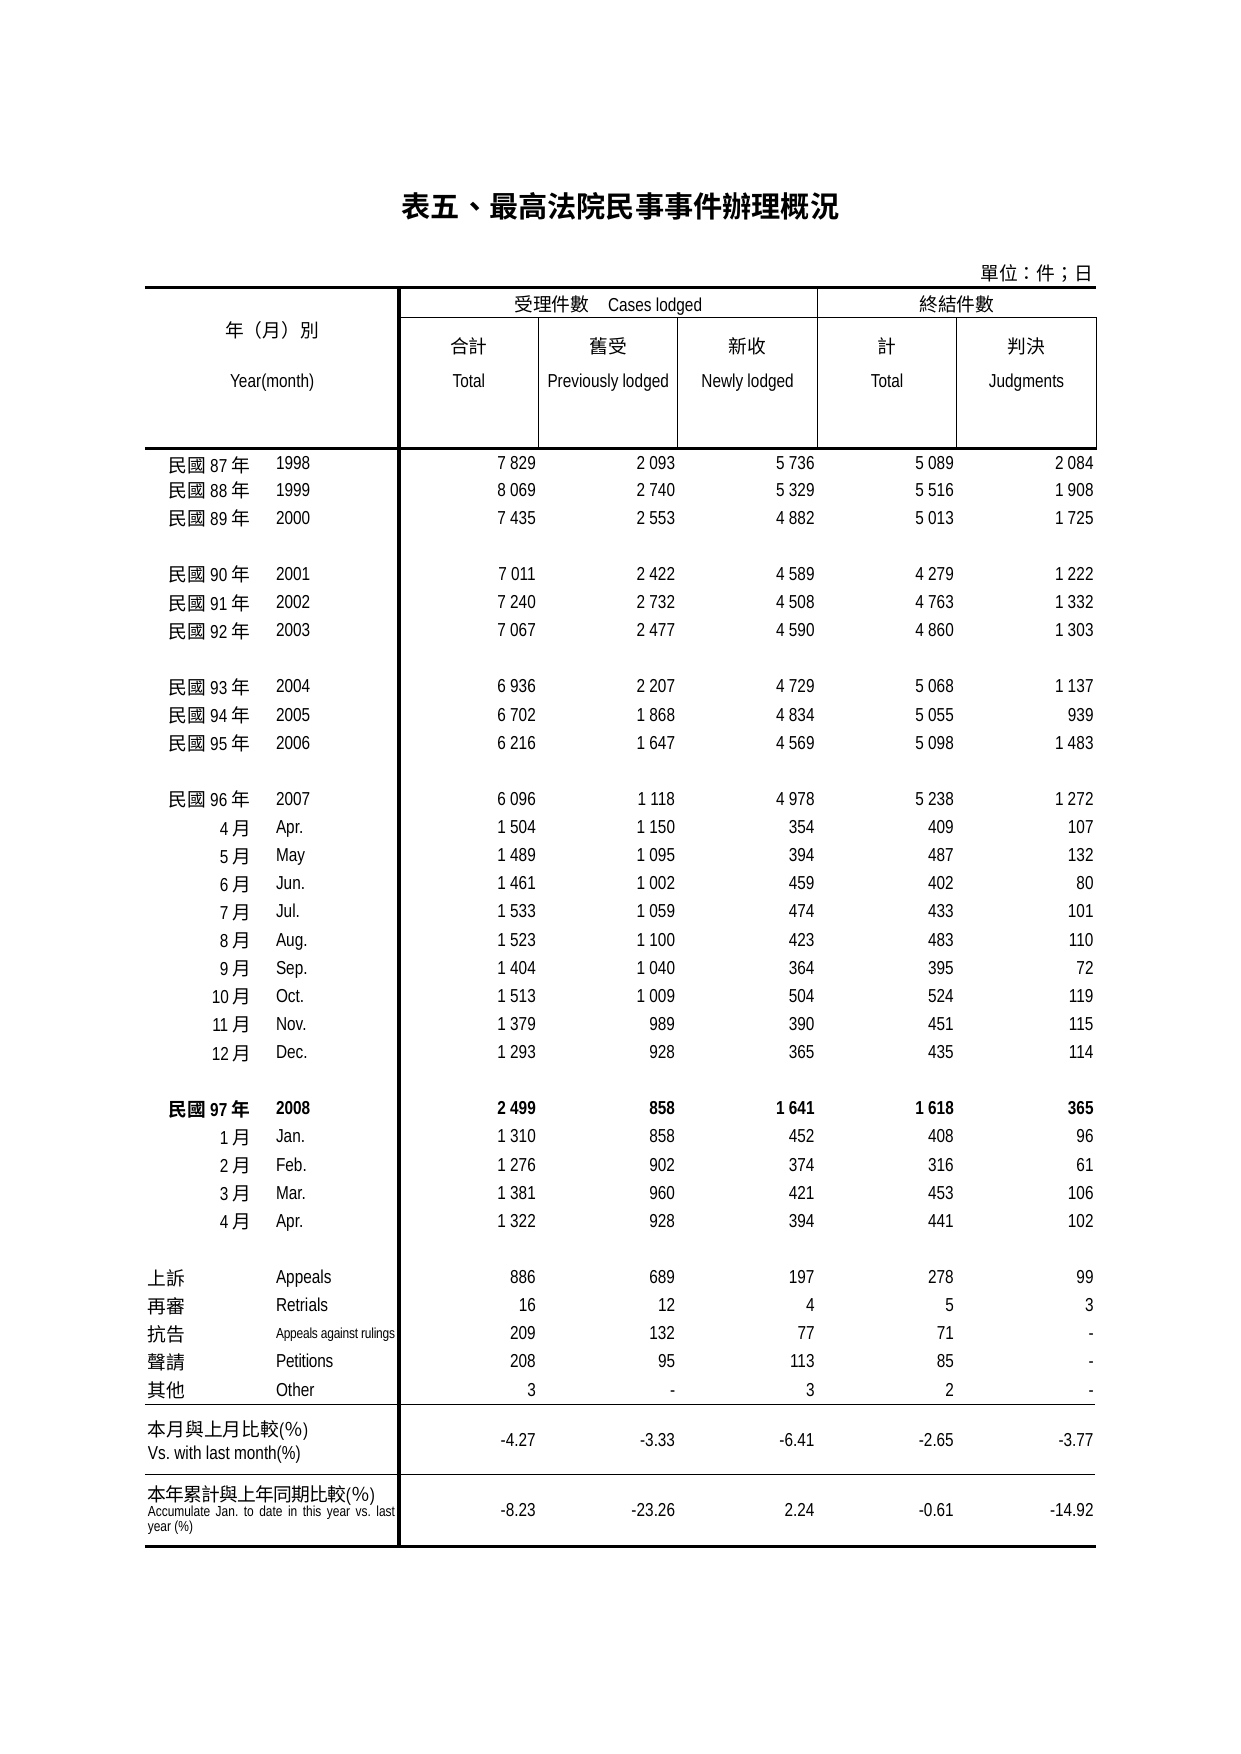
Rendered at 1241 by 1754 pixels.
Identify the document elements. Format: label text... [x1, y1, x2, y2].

table_cell 409 [817, 813, 956, 841]
table_cell Sep. [273, 954, 397, 982]
table_cell 928 [538, 1038, 678, 1066]
table_cell 3 [678, 1375, 817, 1403]
table_cell Previously lodged [539, 370, 677, 447]
table_cell 1998 [273, 450, 397, 475]
table_cell 1 310 [401, 1122, 538, 1150]
table_cell 4月 [145, 1207, 273, 1235]
table_cell Dec. [273, 1038, 397, 1066]
table_cell 本月與上月比較(％) Vs. with last month(%) [145, 1405, 397, 1474]
table_cell 8 069 [401, 475, 538, 503]
table_cell - [956, 1319, 1096, 1347]
table_cell 1 100 [538, 925, 678, 953]
table_cell -6.41 [678, 1405, 817, 1474]
table_cell 2 084 [956, 450, 1096, 475]
table_cell 487 [817, 841, 956, 869]
table_cell 115 [956, 1010, 1096, 1038]
table_cell 939 [956, 700, 1096, 728]
table_cell 928 [538, 1207, 678, 1235]
table_cell 1 040 [538, 954, 678, 982]
table_cell [817, 532, 956, 560]
table_cell [817, 1066, 956, 1094]
table_cell 354 [678, 813, 817, 841]
table_cell Apr. [273, 1207, 397, 1235]
table_cell 1 868 [538, 700, 678, 728]
table_cell [273, 757, 397, 785]
table_cell [817, 757, 956, 785]
table_cell 民國 94年 [145, 700, 273, 728]
table_cell -4.27 [401, 1405, 538, 1474]
table_cell 114 [956, 1038, 1096, 1066]
table_cell 1 489 [401, 841, 538, 869]
table_cell 110 [956, 925, 1096, 953]
table_cell - [956, 1347, 1096, 1375]
table_cell 11月 [145, 1010, 273, 1038]
table_cell Feb. [273, 1150, 397, 1178]
table_cell [145, 532, 273, 560]
table_cell 16 [401, 1291, 538, 1319]
table_cell 2001 [273, 560, 397, 588]
table_cell [956, 1066, 1096, 1094]
table_cell 374 [678, 1150, 817, 1178]
table_cell 7 829 [401, 450, 538, 475]
table_cell 民國 90年 [145, 560, 273, 588]
table_cell 4 729 [678, 672, 817, 700]
table_cell 1月 [145, 1122, 273, 1150]
table_cell 1 118 [538, 785, 678, 813]
table_cell 441 [817, 1207, 956, 1235]
table_cell 316 [817, 1150, 956, 1178]
table_cell Petitions [273, 1347, 397, 1375]
table_cell 7 435 [401, 504, 538, 532]
table_cell 1 908 [956, 475, 1096, 503]
table_cell 395 [817, 954, 956, 982]
table_cell 1 381 [401, 1179, 538, 1207]
table_cell [401, 1235, 538, 1263]
table_cell 1 641 [678, 1094, 817, 1122]
table_cell 2002 [273, 588, 397, 616]
table_cell 451 [817, 1010, 956, 1038]
table_cell 278 [817, 1263, 956, 1291]
table_cell 5 [817, 1291, 956, 1319]
table_cell 72 [956, 954, 1096, 982]
table_cell 99 [956, 1263, 1096, 1291]
table_cell 1 647 [538, 729, 678, 757]
table_cell [273, 1066, 397, 1094]
table_cell 8月 [145, 925, 273, 953]
table_cell -8.23 [401, 1475, 538, 1545]
table_cell [145, 1235, 273, 1263]
table_cell 902 [538, 1150, 678, 1178]
table_cell 1 293 [401, 1038, 538, 1066]
table_cell 80 [956, 869, 1096, 897]
table_cell 71 [817, 1319, 956, 1347]
table_cell 4 834 [678, 700, 817, 728]
table_cell 10月 [145, 982, 273, 1010]
table_cell Total [818, 370, 956, 447]
table_cell 12月 [145, 1038, 273, 1066]
table_cell 101 [956, 897, 1096, 925]
table_cell 2006 [273, 729, 397, 757]
table_cell 聲請 [145, 1347, 273, 1375]
table_cell 208 [401, 1347, 538, 1375]
table_cell Nov. [273, 1010, 397, 1038]
table_cell 1 725 [956, 504, 1096, 532]
table_cell [678, 644, 817, 672]
table_cell [817, 644, 956, 672]
table_cell 1999 [273, 475, 397, 503]
table_cell 3 [401, 1375, 538, 1403]
table_cell Apr. [273, 813, 397, 841]
table_cell [956, 532, 1096, 560]
table_cell 5 238 [817, 785, 956, 813]
table_cell 989 [538, 1010, 678, 1038]
table_cell 2008 [273, 1094, 397, 1122]
table_cell 433 [817, 897, 956, 925]
table_cell 524 [817, 982, 956, 1010]
table_cell 3 [956, 1291, 1096, 1319]
table_cell 民國 87年 [145, 450, 273, 475]
table_cell 2 207 [538, 672, 678, 700]
table_cell 4 763 [817, 588, 956, 616]
table_cell 1 276 [401, 1150, 538, 1178]
table_cell Total [401, 370, 538, 447]
table_cell [401, 532, 538, 560]
table_cell 453 [817, 1179, 956, 1207]
table_cell Aug. [273, 925, 397, 953]
table_cell 6月 [145, 869, 273, 897]
table_cell 7 067 [401, 616, 538, 644]
table_cell Newly lodged [678, 370, 817, 447]
table_cell 1 095 [538, 841, 678, 869]
table_cell 其他 [145, 1375, 273, 1403]
table_cell - [956, 1375, 1096, 1403]
table_cell 504 [678, 982, 817, 1010]
table_cell [538, 644, 678, 672]
table_cell 1 618 [817, 1094, 956, 1122]
table_cell 1 533 [401, 897, 538, 925]
table_cell 6 936 [401, 672, 538, 700]
table_cell 民國 88年 [145, 475, 273, 503]
table_cell [678, 1066, 817, 1094]
table_cell [401, 1066, 538, 1094]
table_cell 民國 92年 [145, 616, 273, 644]
table_cell [678, 757, 817, 785]
table_cell 402 [817, 869, 956, 897]
table_cell 合計 [401, 318, 538, 370]
table_cell 197 [678, 1263, 817, 1291]
table_cell 1 150 [538, 813, 678, 841]
text 單位：件；日 [148, 259, 1092, 286]
table_cell [956, 757, 1096, 785]
table_cell 5 329 [678, 475, 817, 503]
text 表五、最高法院民事事件辦理概況 [148, 183, 1092, 225]
table_cell Mar. [273, 1179, 397, 1207]
table_header 年（月）別 [145, 289, 397, 370]
table_cell 6 702 [401, 700, 538, 728]
table_header 受理件數 Cases lodged [401, 289, 817, 317]
table_cell [401, 644, 538, 672]
table_cell 計 [818, 318, 956, 370]
table_cell 689 [538, 1263, 678, 1291]
table_cell 1 272 [956, 785, 1096, 813]
table_cell 12 [538, 1291, 678, 1319]
table_cell 5 736 [678, 450, 817, 475]
table_cell May [273, 841, 397, 869]
table_cell 2 477 [538, 616, 678, 644]
table_cell 2000 [273, 504, 397, 532]
table_cell 1 379 [401, 1010, 538, 1038]
table_cell [538, 1235, 678, 1263]
table_cell [817, 1235, 956, 1263]
table_cell 474 [678, 897, 817, 925]
table_cell 61 [956, 1150, 1096, 1178]
table_cell 1 222 [956, 560, 1096, 588]
table_cell [538, 757, 678, 785]
table_cell [956, 644, 1096, 672]
table_cell 判決 [957, 318, 1096, 370]
table_cell 1 332 [956, 588, 1096, 616]
table_cell 民國 96年 [145, 785, 273, 813]
table_cell [273, 644, 397, 672]
table_cell 2 732 [538, 588, 678, 616]
table_cell [956, 1235, 1096, 1263]
table_cell -2.65 [817, 1405, 956, 1474]
table_cell 9月 [145, 954, 273, 982]
table_cell 民國 91年 [145, 588, 273, 616]
table_header 終結件數 [818, 289, 1096, 317]
table_cell 960 [538, 1179, 678, 1207]
table_cell 5 089 [817, 450, 956, 475]
table_cell 2005 [273, 700, 397, 728]
table_cell 423 [678, 925, 817, 953]
table_cell 上訴 [145, 1263, 273, 1291]
table_cell 2007 [273, 785, 397, 813]
table_cell -0.61 [817, 1475, 956, 1545]
table_cell -3.33 [538, 1405, 678, 1474]
table_cell 107 [956, 813, 1096, 841]
table_cell 4月 [145, 813, 273, 841]
table_cell [678, 1235, 817, 1263]
table_cell 858 [538, 1094, 678, 1122]
table_cell -3.77 [956, 1404, 1096, 1474]
table_cell 483 [817, 925, 956, 953]
table_cell 6 096 [401, 785, 538, 813]
table_cell 3月 [145, 1179, 273, 1207]
table_cell 5 013 [817, 504, 956, 532]
table_cell 5 098 [817, 729, 956, 757]
table_cell [145, 1066, 273, 1094]
table_cell 4 569 [678, 729, 817, 757]
table_cell 1 322 [401, 1207, 538, 1235]
table_cell 390 [678, 1010, 817, 1038]
table_cell 113 [678, 1347, 817, 1375]
table_cell 4 279 [817, 560, 956, 588]
table_cell 1 504 [401, 813, 538, 841]
table_cell 435 [817, 1038, 956, 1066]
table_cell 2003 [273, 616, 397, 644]
table_cell 858 [538, 1122, 678, 1150]
table_cell 96 [956, 1122, 1096, 1150]
table_cell -23.26 [538, 1475, 678, 1545]
table_cell 4 508 [678, 588, 817, 616]
table_cell 2 553 [538, 504, 678, 532]
table_cell [145, 757, 273, 785]
table_cell 77 [678, 1319, 817, 1347]
table_cell 5 055 [817, 700, 956, 728]
table_cell 舊受 [539, 318, 677, 370]
table_cell 394 [678, 841, 817, 869]
table_cell 95 [538, 1347, 678, 1375]
table_cell 1 009 [538, 982, 678, 1010]
table_cell 1 483 [956, 729, 1096, 757]
table_cell 4 590 [678, 616, 817, 644]
table_cell 102 [956, 1207, 1096, 1235]
table_cell 452 [678, 1122, 817, 1150]
table_cell 抗告 [145, 1319, 273, 1347]
table_cell 408 [817, 1122, 956, 1150]
table_cell Oct. [273, 982, 397, 1010]
table_cell 4 860 [817, 616, 956, 644]
table_cell 4 978 [678, 785, 817, 813]
table_cell Jul. [273, 897, 397, 925]
table_cell 365 [678, 1038, 817, 1066]
table_cell [538, 1066, 678, 1094]
table_cell Jan. [273, 1122, 397, 1150]
table_cell Appeals [273, 1263, 397, 1291]
table_cell 新收 [678, 318, 817, 370]
table_cell 民國 93年 [145, 672, 273, 700]
table_cell 886 [401, 1263, 538, 1291]
table_cell 2004 [273, 672, 397, 700]
table_cell 459 [678, 869, 817, 897]
table_cell 2 740 [538, 475, 678, 503]
table_cell Retrials [273, 1291, 397, 1319]
table_cell 1 404 [401, 954, 538, 982]
table_cell 民國 89年 [145, 504, 273, 532]
table_cell 2 093 [538, 450, 678, 475]
table_cell 1 513 [401, 982, 538, 1010]
table_cell 132 [956, 841, 1096, 869]
table_cell 364 [678, 954, 817, 982]
table_cell 132 [538, 1319, 678, 1347]
table_cell 2月 [145, 1150, 273, 1178]
table_cell 1 523 [401, 925, 538, 953]
table_cell - [538, 1375, 678, 1403]
table_cell [273, 532, 397, 560]
table_cell 2 [817, 1375, 956, 1403]
table_cell Jun. [273, 869, 397, 897]
table_cell 4 882 [678, 504, 817, 532]
table_cell 6 216 [401, 729, 538, 757]
table_cell [401, 757, 538, 785]
table_cell 119 [956, 982, 1096, 1010]
table_cell 106 [956, 1179, 1096, 1207]
table_cell Year(month) [145, 370, 397, 447]
table_cell 1 059 [538, 897, 678, 925]
table_cell 2 422 [538, 560, 678, 588]
table_cell 421 [678, 1179, 817, 1207]
table_cell 民國 97年 [145, 1094, 273, 1122]
table_cell 2 499 [401, 1094, 538, 1122]
table_cell 4 589 [678, 560, 817, 588]
table_cell 5月 [145, 841, 273, 869]
table_cell 5 068 [817, 672, 956, 700]
table_cell 209 [401, 1319, 538, 1347]
table_cell [538, 532, 678, 560]
table_cell 1 303 [956, 616, 1096, 644]
table_cell 再審 [145, 1291, 273, 1319]
table_cell 2.24 [678, 1475, 817, 1545]
table_cell 7 011 [401, 560, 538, 588]
table_cell Judgments [957, 370, 1096, 447]
table_cell Other [273, 1375, 397, 1403]
table_cell [678, 532, 817, 560]
table_cell [273, 1235, 397, 1263]
table_cell 85 [817, 1347, 956, 1375]
table_cell 民國 95年 [145, 729, 273, 757]
table_cell 5 516 [817, 475, 956, 503]
table_cell -14.92 [956, 1474, 1096, 1545]
table_cell 1 137 [956, 672, 1096, 700]
table_cell 365 [956, 1094, 1096, 1122]
table_cell 7月 [145, 897, 273, 925]
table_cell 本年累計與上年同期比較(％) Accumulate Jan. to date in this year vs. last year (%) [145, 1475, 397, 1545]
table_cell 4 [678, 1291, 817, 1319]
table_cell 1 461 [401, 869, 538, 897]
table_cell 7 240 [401, 588, 538, 616]
table_cell Appeals against rulings [273, 1319, 397, 1347]
table_cell 394 [678, 1207, 817, 1235]
table_cell [145, 644, 273, 672]
table_cell 1 002 [538, 869, 678, 897]
